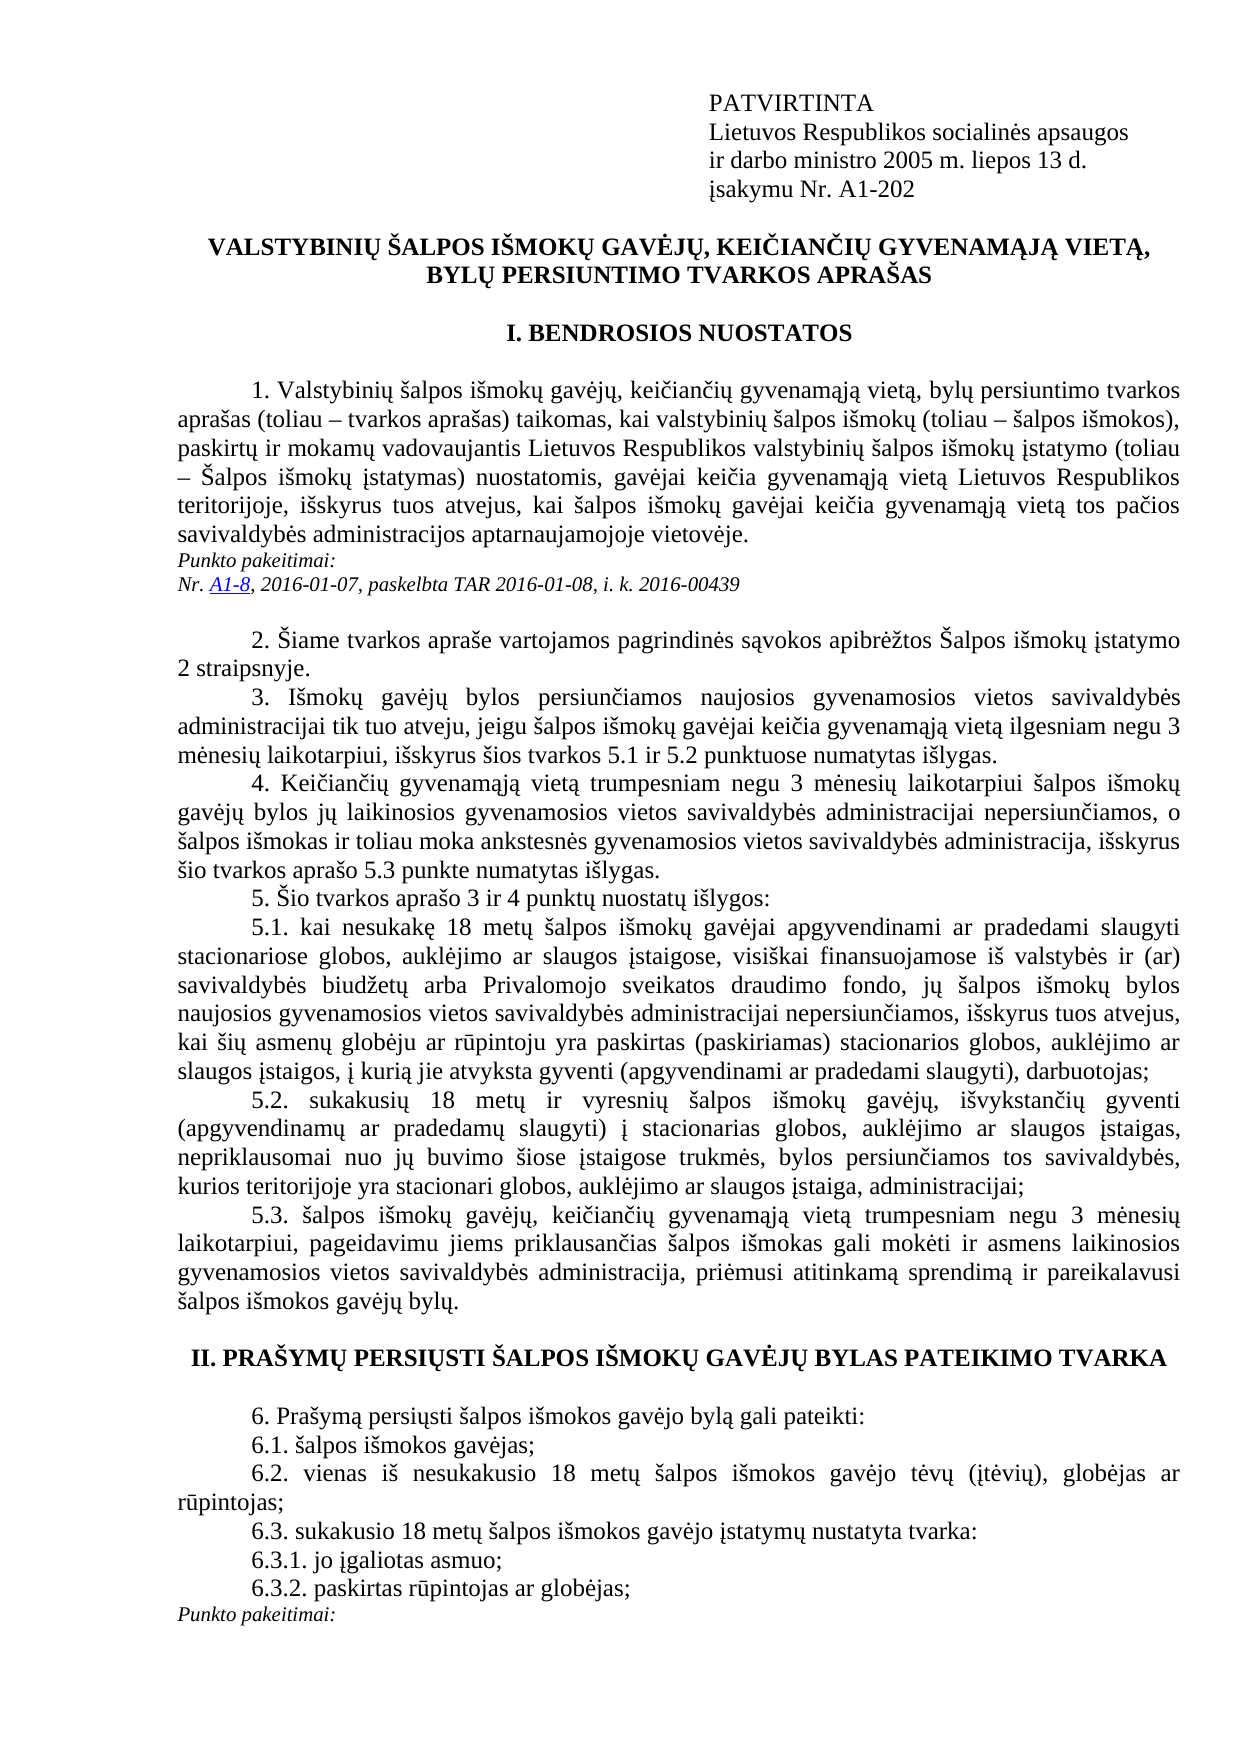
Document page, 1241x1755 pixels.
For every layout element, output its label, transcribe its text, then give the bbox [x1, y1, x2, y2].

text VALSTYBINIŲ ŠALPOS IŠMOKŲ GAVĖJŲ, KEIČIANČIŲ GYVENAMĄJĄ VIETĄ, BYLŲ PERSIUNTIMO TVARKOS APRAŠAS [177, 232, 1181, 289]
text I. BENDROSIOS NUOSTATOS [177, 318, 1181, 347]
text 5. Šio tvarkos aprašo 3 ir 4 punktų nuostatų išlygos: [177, 883, 1181, 912]
text 1. Valstybinių šalpos išmokų gavėjų, keičiančių gyvenamąją vietą, bylų persiuntimo tvarkos aprašas (toliau – tvarkos aprašas) taikomas, kai valstybinių šalpos išmokų (toliau – šalpos išmokos), paskirtų ir mokamų vadovaujantis Lietuvos Respublikos valstybinių šalpos išmokų įstatymo (toliau – Šalpos išmokų įstatymas) nuostatomis, gavėjai keičia gyvenamąją vietą Lietuvos Respublikos teritorijoje, išskyrus tuos atvejus, kai šalpos išmokų gavėjai keičia gyvenamąją vietą tos pačios savivaldybės administracijos aptarnaujamojoje vietovėje. [177, 375, 1181, 548]
text 4. Keičiančių gyvenamąją vietą trumpesniam negu 3 mėnesių laikotarpiui šalpos išmokų gavėjų bylos jų laikinosios gyvenamosios vietos savivaldybės administracijai nepersiunčiamos, o šalpos išmokas ir toliau moka ankstesnės gyvenamosios vietos savivaldybės administracija, išskyrus šio tvarkos aprašo 5.3 punkte numatytas išlygas. [177, 768, 1181, 883]
text ir darbo ministro 2005 m. liepos 13 d. [177, 145, 1181, 174]
text PATVIRTINTA [177, 88, 1181, 117]
text 6.3. sukakusio 18 metų šalpos išmokos gavėjo įstatymų nustatyta tvarka: [177, 1516, 1181, 1545]
text įsakymu Nr. A1-202 [177, 174, 1181, 203]
text 6.3.2. paskirtas rūpintojas ar globėjas; [177, 1573, 1181, 1602]
text 2. Šiame tvarkos apraše vartojamos pagrindinės sąvokos apibrėžtos Šalpos išmokų įstatymo 2 straipsnyje. [177, 625, 1181, 682]
text 5.2. sukakusių 18 metų ir vyresnių šalpos išmokų gavėjų, išvykstančių gyventi (apgyvendinamų ar pradedamų slaugyti) į stacionarias globos, auklėjimo ar slaugos įstaigas, nepriklausomai nuo jų buvimo šiose įstaigose trukmės, bylos persiunčiamos tos savivaldybės, kurios teritorijoje yra stacionari globos, auklėjimo ar slaugos įstaiga, administracijai; [177, 1085, 1181, 1200]
text 6. Prašymą persiųsti šalpos išmokos gavėjo bylą gali pateikti: [177, 1401, 1181, 1430]
text 3. Išmokų gavėjų bylos persiunčiamos naujosios gyvenamosios vietos savivaldybės administracijai tik tuo atveju, jeigu šalpos išmokų gavėjai keičia gyvenamąją vietą ilgesniam negu 3 mėnesių laikotarpiui, išskyrus šios tvarkos 5.1 ir 5.2 punktuose numatytas išlygas. [177, 682, 1181, 768]
text 5.1. kai nesukakę 18 metų šalpos išmokų gavėjai apgyvendinami ar pradedami slaugyti stacionariose globos, auklėjimo ar slaugos įstaigose, visiškai finansuojamose iš valstybės ir (ar) savivaldybės biudžetų arba Privalomojo sveikatos draudimo fondo, jų šalpos išmokų bylos naujosios gyvenamosios vietos savivaldybės administracijai nepersiunčiamos, išskyrus tuos atvejus, kai šių asmenų globėju ar rūpintoju yra paskirtas (paskiriamas) stacionarios globos, auklėjimo ar slaugos įstaigos, į kurią jie atvyksta gyventi (apgyvendinami ar pradedami slaugyti), darbuotojas; [177, 912, 1181, 1085]
text 5.3. šalpos išmokų gavėjų, keičiančių gyvenamąją vietą trumpesniam negu 3 mėnesių laikotarpiui, pageidavimu jiems priklausančias šalpos išmokas gali mokėti ir asmens laikinosios gyvenamosios vietos savivaldybės administracija, priėmusi atitinkamą sprendimą ir pareikalavusi šalpos išmokos gavėjų bylų. [177, 1200, 1181, 1315]
text 6.1. šalpos išmokos gavėjas; [177, 1430, 1181, 1458]
text 6.2. vienas iš nesukakusio 18 metų šalpos išmokos gavėjo tėvų (įtėvių), globėjas ar rūpintojas; [177, 1458, 1181, 1516]
text Punkto pakeitimai: [177, 548, 1181, 572]
text II. PRAŠYMŲ PERSIŲSTI ŠALPOS IŠMOKŲ GAVĖJŲ BYLAS PATEIKIMO TVARKA [177, 1343, 1181, 1372]
text Punkto pakeitimai: [177, 1602, 1181, 1626]
text Nr. A1-8, 2016-01-07, paskelbta TAR 2016-01-08, i. k. 2016-00439 [177, 572, 1181, 596]
text Lietuvos Respublikos socialinės apsaugos [177, 117, 1181, 145]
text 6.3.1. jo įgaliotas asmuo; [177, 1545, 1181, 1573]
